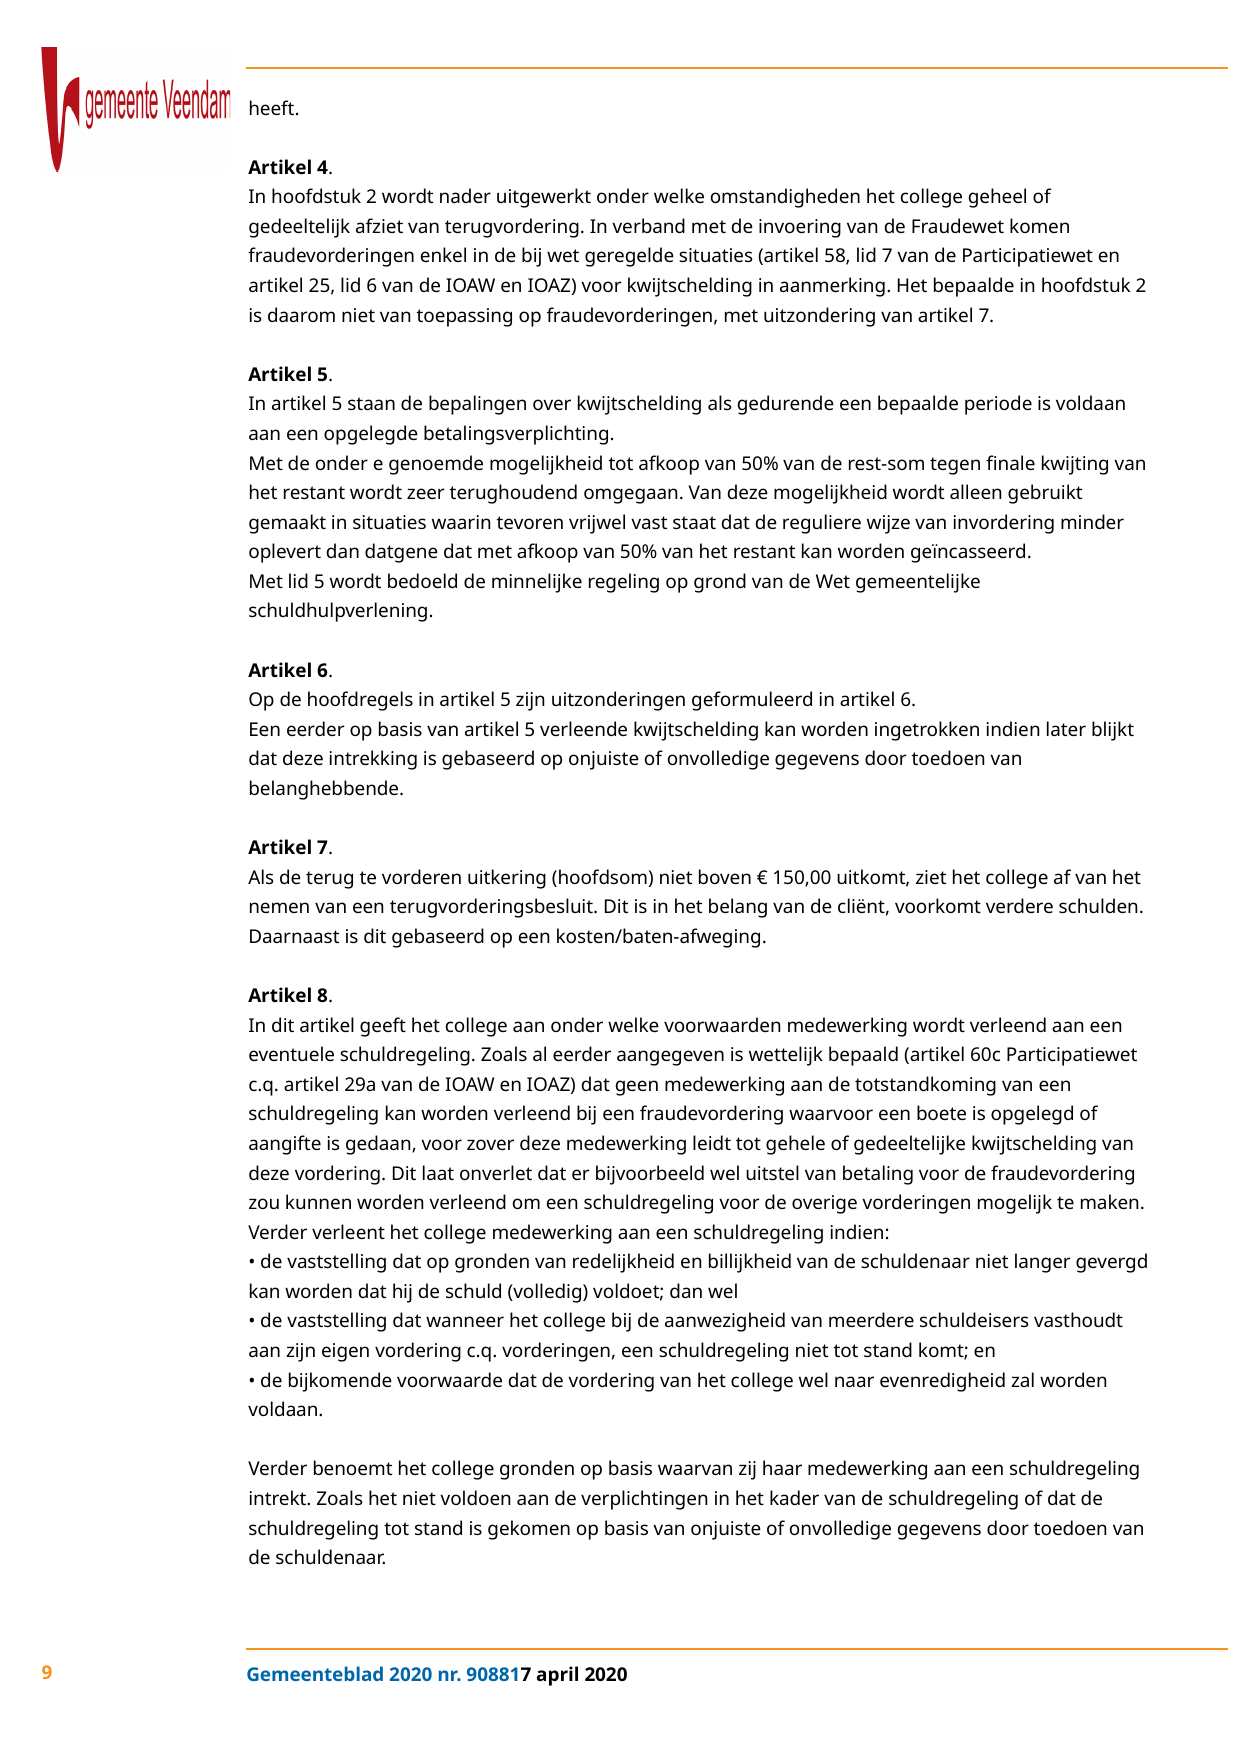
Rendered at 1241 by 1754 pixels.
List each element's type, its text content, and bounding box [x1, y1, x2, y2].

text In dit artikel geeft het college aan onder welke voorwaarden medewerking wordt verleend aan een eventuele schuldregeling. Zoals al eerder aangegeven is wettelijk bepaald (artikel 60c Participatiewet c.q. artikel 29a van de IOAW en IOAZ) dat geen medewerking aan de totstandkoming van een schuldregeling kan worden verleend bij een fraudevordering waarvoor een boete is opgelegd of aangifte is gedaan, voor zover deze medewerking leidt tot gehele of gedeeltelijke kwijtschelding van deze vordering. Dit laat onverlet dat er bijvoorbeeld wel uitstel van betaling voor de fraudevordering zou kunnen worden verleend om een schuldregeling voor de overige vorderingen mogelijk te maken. [248, 1012, 1152, 1215]
text Verder verleent het college medewerking aan een schuldregeling indien: [248, 1219, 1152, 1245]
picture [41, 47, 231, 172]
text • de vaststelling dat wanneer het college bij de aanwezigheid van meerdere schuldeisers vasthoudt aan zijn eigen vordering c.q. vorderingen, een schuldregeling niet tot stand komt; en [248, 1308, 1152, 1363]
text Artikel 8. [248, 982, 1152, 1008]
text Artikel 7. [248, 834, 1152, 860]
text • de bijkomende voorwaarde dat de vordering van het college wel naar evenredigheid zal worden voldaan. [248, 1367, 1152, 1422]
text • de vaststelling dat op gronden van redelijkheid en billijkheid van de schuldenaar niet langer gevergd kan worden dat hij de schuld (volledig) voldoet; dan wel [248, 1248, 1152, 1304]
text Als de terug te vorderen uitkering (hoofdsom) niet boven € 150,00 uitkomt, ziet het college af van het nemen van een terugvorderingsbesluit. Dit is in het belang van de cliënt, voorkomt verdere schulden. Daarnaast is dit gebaseerd op een kosten/baten-afweging. [248, 864, 1152, 949]
text Artikel 6. [248, 657, 1152, 683]
text Met lid 5 wordt bedoeld de minnelijke regeling op grond van de Wet gemeentelijke schuldhulpverlening. [248, 568, 1152, 623]
text Artikel 4. [248, 154, 1152, 180]
text In hoofdstuk 2 wordt nader uitgewerkt onder welke omstandigheden het college geheel of gedeeltelijk afziet van terugvordering. In verband met de invoering van de Fraudewet komen fraudevorderingen enkel in de bij wet geregelde situaties (artikel 58, lid 7 van de Participatiewet en artikel 25, lid 6 van de IOAW en IOAZ) voor kwijtschelding in aanmerking. Het bepaalde in hoofdstuk 2 is daarom niet van toepassing op fraudevorderingen, met uitzondering van artikel 7. [248, 183, 1152, 328]
text Artikel 5. [248, 361, 1152, 387]
text Met de onder e genoemde mogelijkheid tot afkoop van 50% van de rest-som tegen finale kwijting van het restant wordt zeer terughoudend omgegaan. Van deze mogelijkheid wordt alleen gebruikt gemaakt in situaties waarin tevoren vrijwel vast staat dat de reguliere wijze van invordering minder oplevert dan datgene dat met afkoop van 50% van het restant kan worden geïncasseerd. [248, 450, 1152, 564]
text Een eerder op basis van artikel 5 verleende kwijtschelding kan worden ingetrokken indien later blijkt dat deze intrekking is gebaseerd op onjuiste of onvolledige gegevens door toedoen van belanghebbende. [248, 716, 1152, 801]
text Op de hoofdregels in artikel 5 zijn uitzonderingen geformuleerd in artikel 6. [248, 686, 1152, 712]
text heeft. [248, 95, 1152, 121]
text Verder benoemt het college gronden op basis waarvan zij haar medewerking aan een schuldregeling intrekt. Zoals het niet voldoen aan de verplichtingen in het kader van de schuldregeling of dat de schuldregeling tot stand is gekomen op basis van onjuiste of onvolledige gegevens door toedoen van de schuldenaar. [248, 1456, 1152, 1570]
text In artikel 5 staan de bepalingen over kwijtschelding als gedurende een bepaalde periode is voldaan aan een opgelegde betalingsverplichting. [248, 391, 1152, 446]
